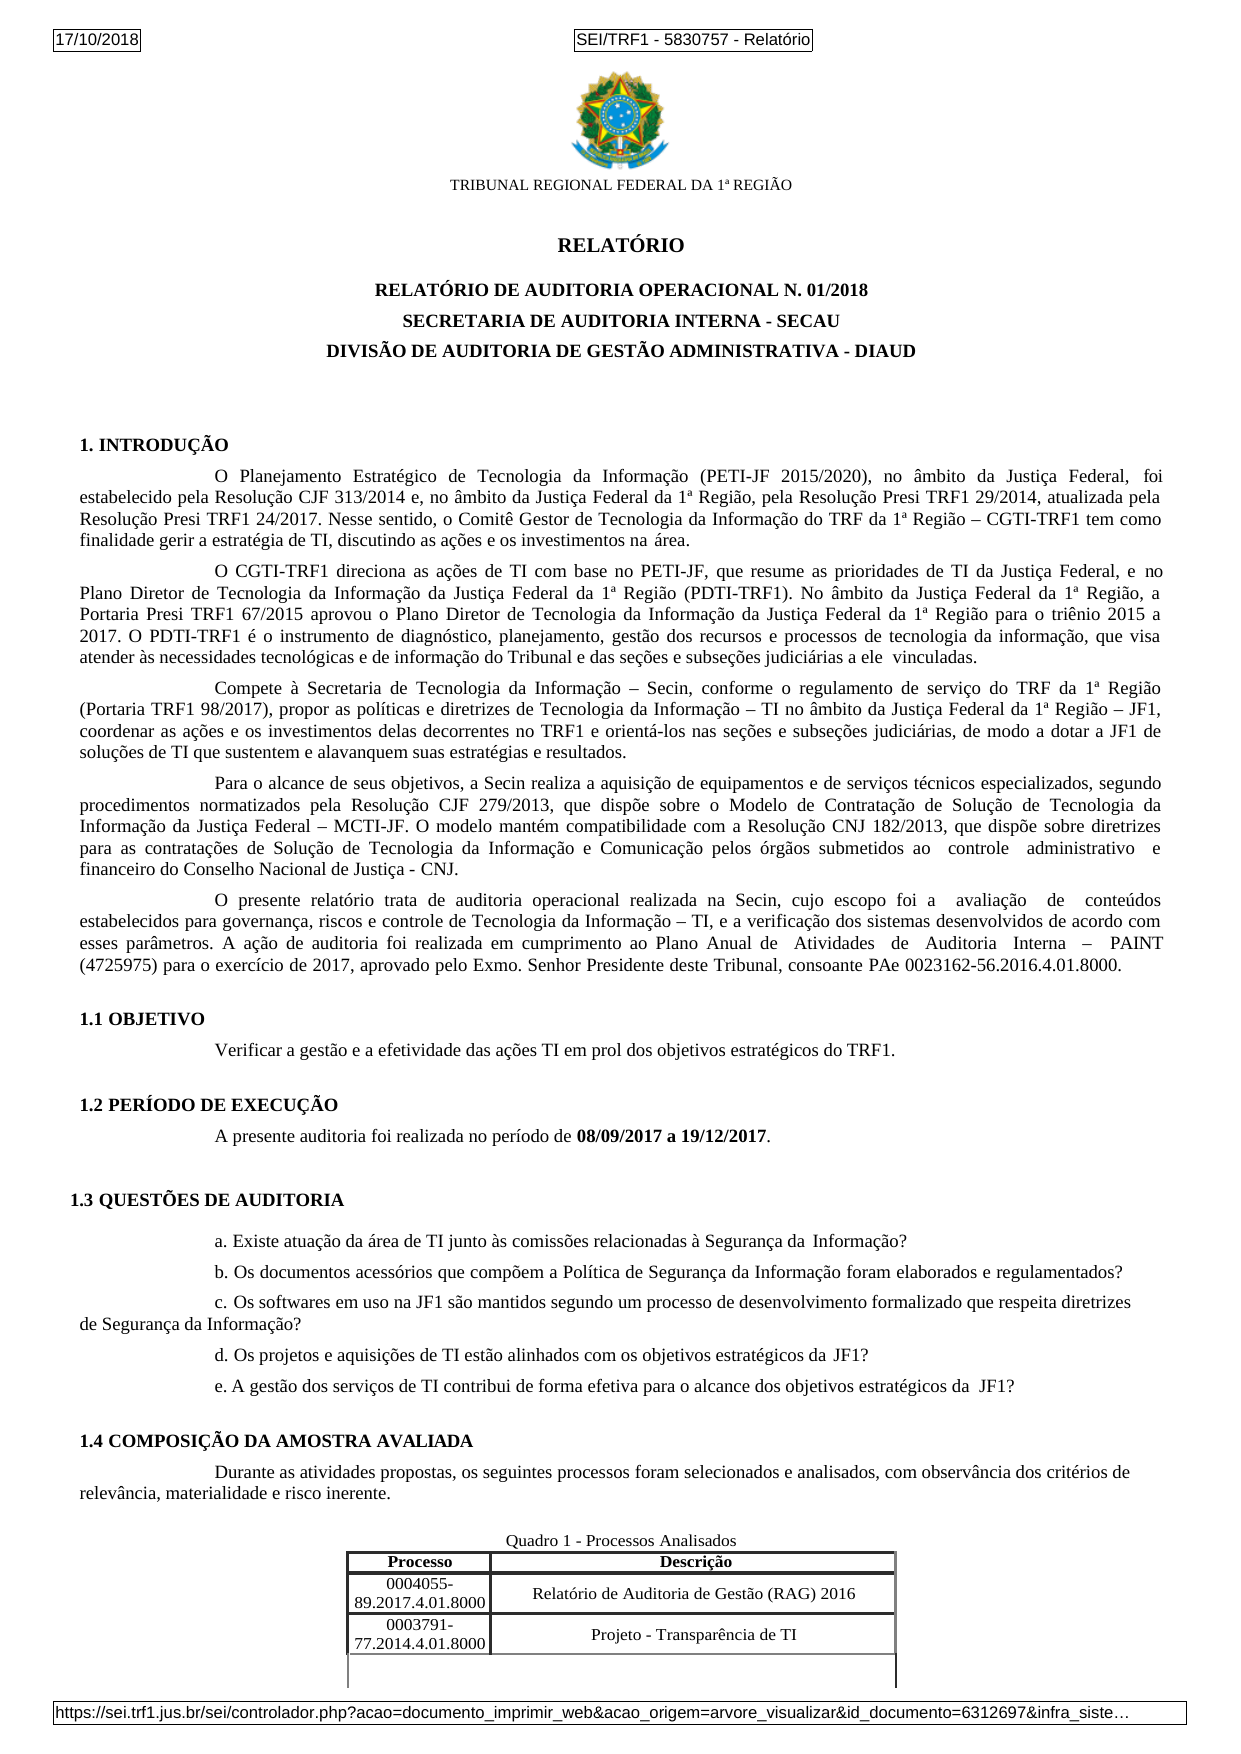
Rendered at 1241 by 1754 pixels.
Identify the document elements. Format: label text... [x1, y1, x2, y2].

subtitle COMPOSIÇÃO DA AMOSTRA AVALIADA [79, 1430, 1184, 1451]
subtitle RELATÓRIO DE AUDITORIA OPERACIONAL N. 01/2018 SECRETARIA DE AUDITORIA INTERNA - SECAU [324, 279, 919, 331]
list Os softwares em uso na JF1 são mantidos segundo um processo de desenvolvimento formalizado que respeita diretrizes de Segurança da Informação? [79, 1291, 1162, 1334]
list Os documentos acessórios que compõem a Política de Segurança da Informação foram elaborados e regulamentados? [214, 1261, 1184, 1282]
table_cell [349, 1653, 895, 1687]
subtitle QUESTÕES DE AUDITORIA [70, 1189, 1184, 1211]
table_cell 0004055- 89.2017.4.01.8000 [349, 1575, 489, 1612]
text Quadro 1 - Processos Analisados [324, 1531, 919, 1550]
table_header Descrição [492, 1554, 894, 1571]
table_cell Projeto - Transparência de TI [492, 1615, 894, 1653]
table_cell Relatório de Auditoria de Gestão (RAG) 2016 [492, 1575, 894, 1612]
text RELATÓRIO [324, 233, 919, 257]
text A presente auditoria foi realizada no período de 08/09/2017 a 19/12/2017. [214, 1125, 1184, 1146]
text Para o alcance de seus objetivos, a Secin realiza a aquisição de equipamentos e de serviços técnicos especializados, segundo procedimentos normatizados pela Resolução CJF 279/2013, que dispõe sobre o Modelo de Contratação de Solução de Tecnologia da Informação da Justiça Federal – MCTI-JF. O modelo mantém compatibilidade com a Resolução CNJ 182/2013, que dispõe sobre diretrizes para as contratações de Solução de Tecnologia da Informação e Comunicação pelos órgãos submetidos ao controle administrativo e financeiro do Conselho Nacional de Justiça - CNJ. [79, 772, 1163, 880]
subtitle PERÍODO DE EXECUÇÃO [79, 1094, 1184, 1115]
text Verificar a gestão e a efetividade das ações TI em prol dos objetivos estratégicos do TRF1. [214, 1039, 1184, 1060]
table_cell 0003791- 77.2014.4.01.8000 [349, 1615, 489, 1653]
text O presente relatório trata de auditoria operacional realizada na Secin, cujo escopo foi a avaliação de conteúdos estabelecidos para governança, riscos e controle de Tecnologia da Informação – TI, e a verificação dos sistemas desenvolvidos de acordo com esses parâmetros. A ação de auditoria foi realizada em cumprimento ao Plano Anual de Atividades de Auditoria Interna – PAINT (4725975) para o exercício de 2017, aprovado pelo Exmo. Senhor Presidente deste Tribunal, consoante PAe 0023162-56.2016.4.01.8000. [79, 889, 1163, 975]
text Compete à Secretaria de Tecnologia da Informação – Secin, conforme o regulamento de serviço do TRF da 1ª Região (Portaria TRF1 98/2017), propor as políticas e diretrizes de Tecnologia da Informação – TI no âmbito da Justiça Federal da 1ª Região – JF1, coordenar as ações e os investimentos delas decorrentes no TRF1 e orientá-los nas seções e subseções judiciárias, de modo a dotar a JF1 de soluções de TI que sustentem e alavanquem suas estratégias e resultados. [79, 677, 1163, 763]
text DIVISÃO DE AUDITORIA DE GESTÃO ADMINISTRATIVA - DIAUD [324, 341, 919, 362]
list Os projetos e aquisições de TI estão alinhados com os objetivos estratégicos da JF1? [214, 1344, 1184, 1365]
subtitle OBJETIVO [79, 1008, 1184, 1029]
list INTRODUÇÃO [79, 434, 1184, 455]
list A gestão dos serviços de TI contribui de forma efetiva para o alcance dos objetivos estratégicos da JF1? [214, 1375, 1184, 1396]
list Existe atuação da área de TI junto às comissões relacionadas à Segurança da Informação? [214, 1229, 1184, 1251]
picture [568, 69, 673, 172]
text O Planejamento Estratégico de Tecnologia da Informação (PETI-JF 2015/2020), no âmbito da Justiça Federal, foi estabelecido pela Resolução CJF 313/2014 e, no âmbito da Justiça Federal da 1ª Região, pela Resolução Presi TRF1 29/2014, atualizada pela Resolução Presi TRF1 24/2017. Nesse sentido, o Comitê Gestor de Tecnologia da Informação do TRF da 1ª Região – CGTI-TRF1 tem como finalidade gerir a estratégia de TI, discutindo as ações e os investimentos na área. [79, 465, 1163, 551]
text Durante as atividades propostas, os seguintes processos foram selecionados e analisados, com observância dos critérios de relevância, materialidade e risco inerente. [79, 1461, 1184, 1504]
table_header Processo [349, 1554, 489, 1571]
text TRIBUNAL REGIONAL FEDERAL DA 1ª REGIÃO [324, 176, 919, 194]
text O CGTI-TRF1 direciona as ações de TI com base no PETI-JF, que resume as prioridades de TI da Justiça Federal, e no Plano Diretor de Tecnologia da Informação da Justiça Federal da 1ª Região (PDTI-TRF1). No âmbito da Justiça Federal da 1ª Região, a Portaria Presi TRF1 67/2015 aprovou o Plano Diretor de Tecnologia da Informação da Justiça Federal da 1ª Região para o triênio 2015 a 2017. O PDTI-TRF1 é o instrumento de diagnóstico, planejamento, gestão dos recursos e processos de tecnologia da informação, que visa atender às necessidades tecnológicas e de informação do Tribunal e das seções e subseções judiciárias a ele vinculadas. [79, 560, 1163, 668]
